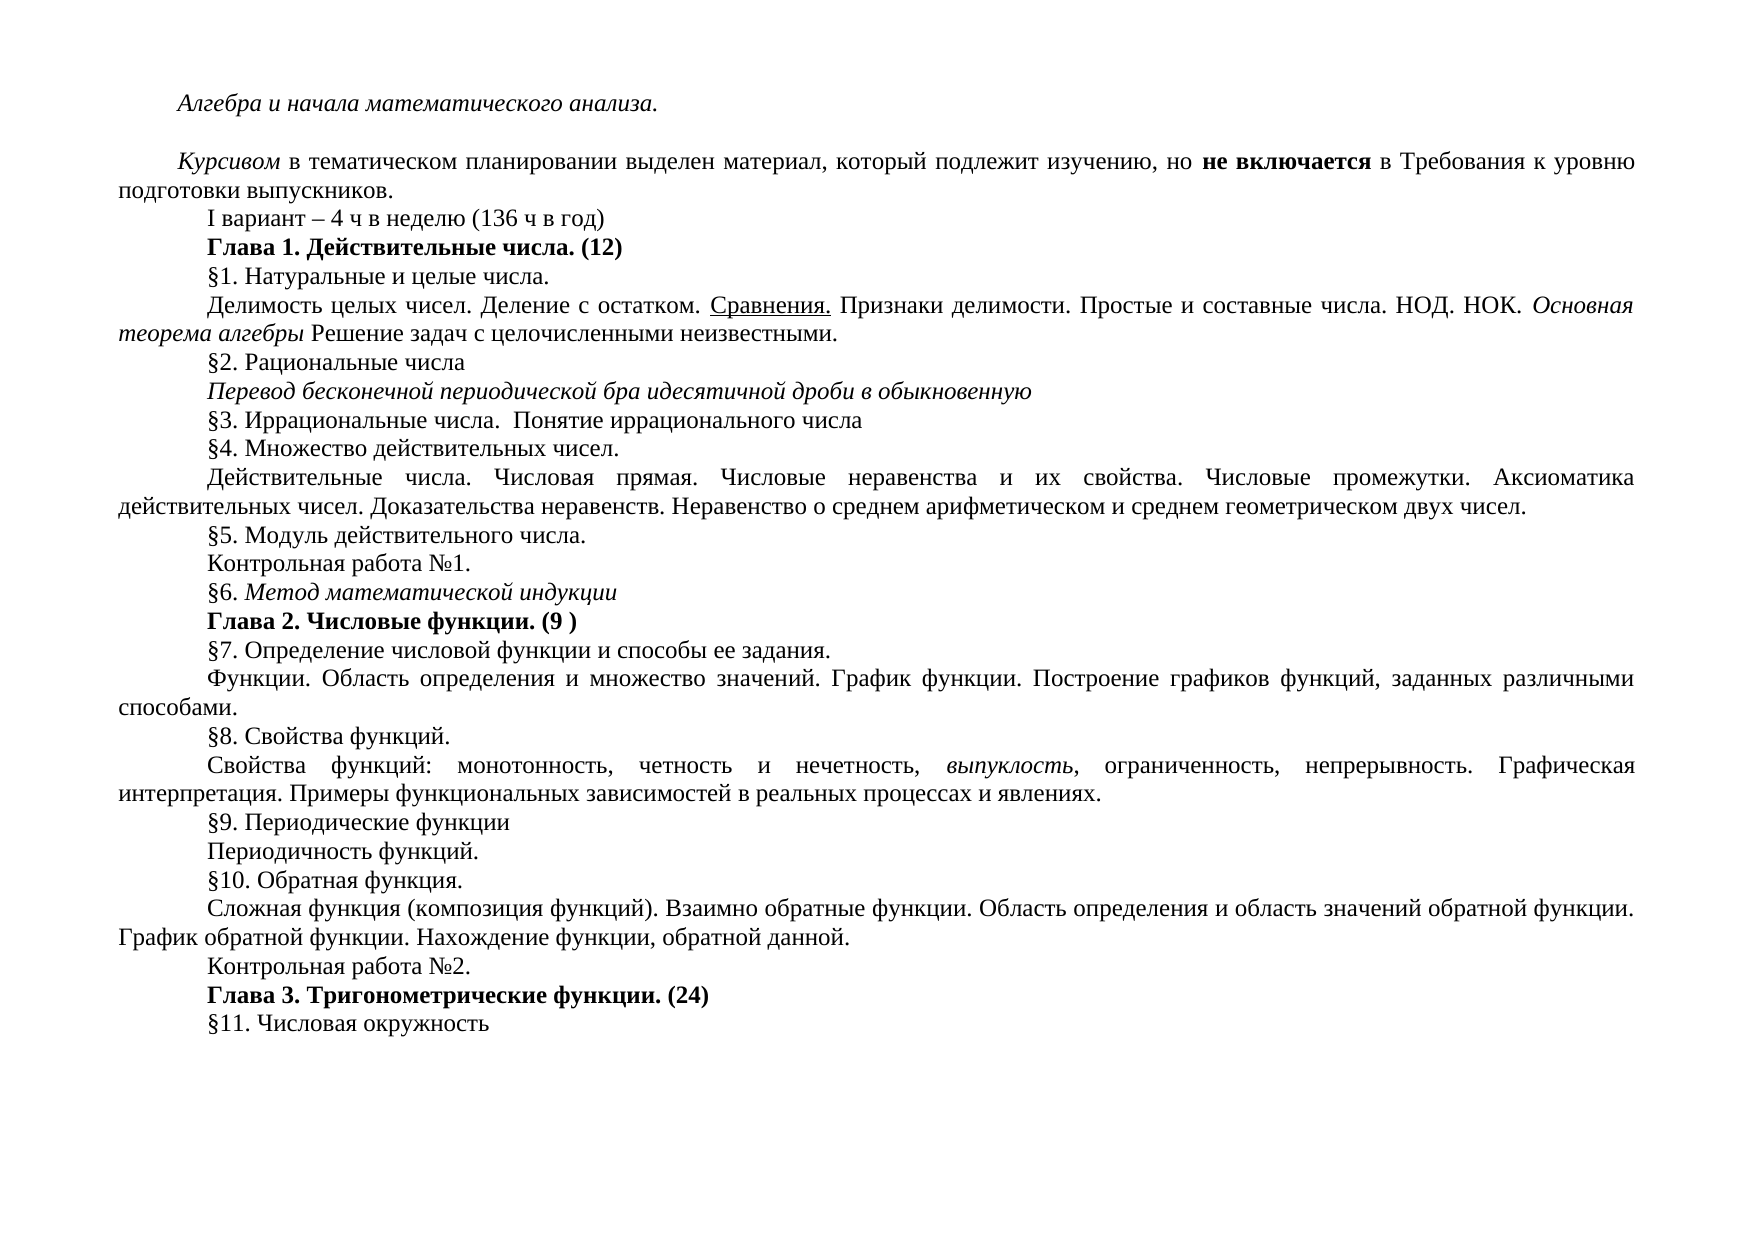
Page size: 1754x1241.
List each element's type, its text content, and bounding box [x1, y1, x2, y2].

text Алгебра и начала математического анализа. [118, 88, 1636, 117]
text §8. Свойства функций. [118, 721, 1636, 750]
text §1. Натуральные и целые числа. [118, 261, 1636, 290]
text §4. Множество действительных чисел. [118, 433, 1636, 462]
text §5. Модуль действительного числа. [118, 520, 1636, 548]
text Глава 2. Числовые функции. (9 ) [118, 606, 1636, 635]
text Делимость целых чисел. Деление с остатком. Сравнения. Признаки делимости. Простые и составные числа. НОД. НОК. Основная теорема алгебры Решение задач с целочисленными неизвестными. [118, 290, 1636, 347]
text §9. Периодические функции [118, 807, 1636, 836]
text §6. Метод математической индукции [118, 577, 1636, 606]
text Глава 1. Действительные числа. (12) [118, 232, 1636, 261]
text Сложная функция (композиция функций). Взаимно обратные функции. Область определения и область значений обратной функции. График обратной функции. Нахождение функции, обратной данной. [118, 893, 1636, 951]
text Курсивом в тематическом планировании выделен материал, который подлежит изучению, но не включается в Требования к уровню подготовки выпускников. [118, 146, 1636, 203]
text Действительные числа. Числовая прямая. Числовые неравенства и их свойства. Числовые промежутки. Аксиоматика действительных чисел. Доказательства неравенств. Неравенство о среднем арифметическом и среднем геометрическом двух чисел. [118, 462, 1636, 520]
text I вариант – 4 ч в неделю (136 ч в год) [118, 203, 1636, 232]
text Свойства функций: монотонность, четность и нечетность, выпуклость, ограниченность, непрерывность. Графическая интерпретация. Примеры функциональных зависимостей в реальных процессах и явлениях. [118, 750, 1636, 807]
text §2. Рациональные числа [118, 347, 1636, 376]
text Периодичность функций. [118, 836, 1636, 865]
text §7. Определение числовой функции и способы ее задания. [118, 635, 1636, 663]
text Функции. Область определения и множество значений. График функции. Построение графиков функций, заданных различными способами. [118, 663, 1636, 721]
text §11. Числовая окружность [118, 1008, 1636, 1037]
text Контрольная работа №1. [118, 548, 1636, 577]
text Контрольная работа №2. [118, 951, 1636, 980]
text Перевод бесконечной периодической бра идесятичной дроби в обыкновенную [118, 376, 1636, 405]
text §10. Обратная функция. [118, 865, 1636, 893]
text §3. Иррациональные числа. Понятие иррационального числа [118, 405, 1636, 433]
text Глава 3. Тригонометрические функции. (24) [118, 980, 1636, 1008]
